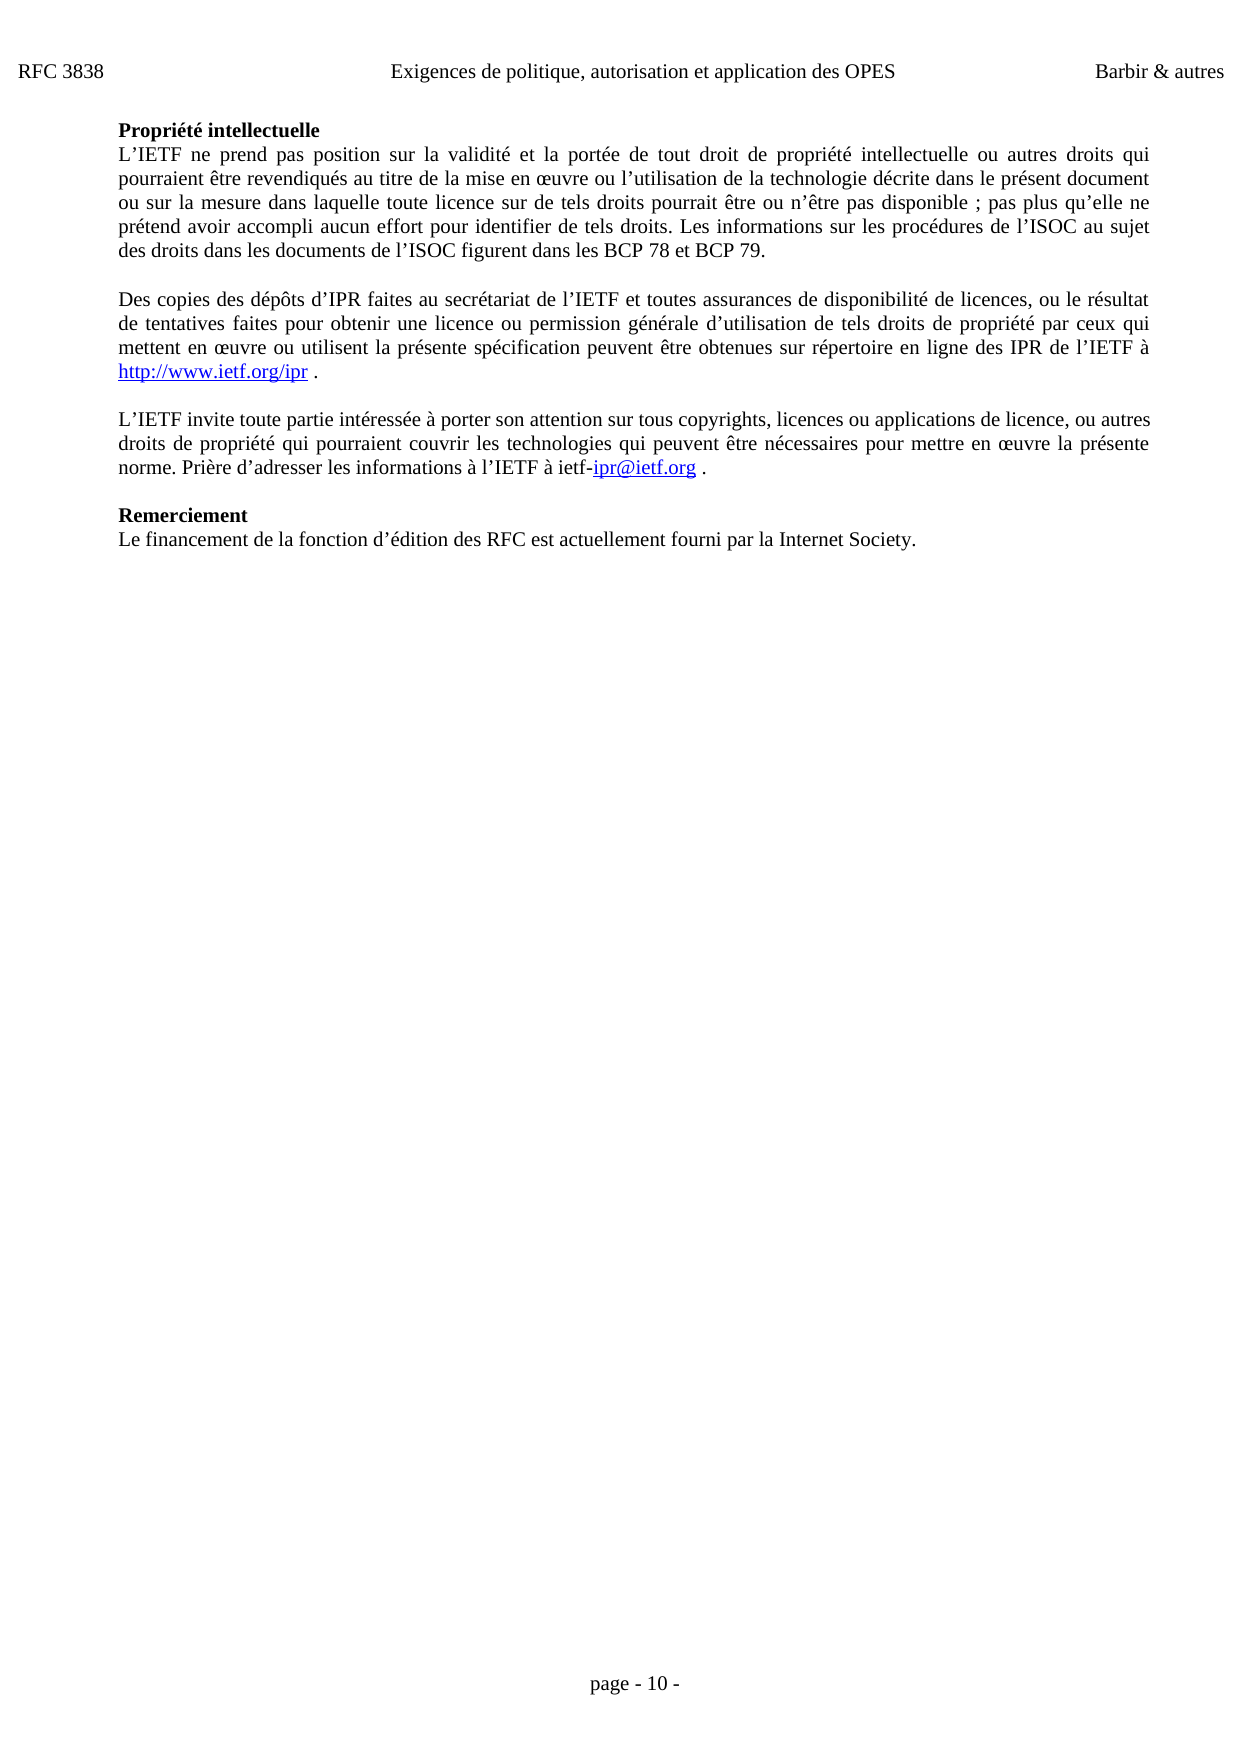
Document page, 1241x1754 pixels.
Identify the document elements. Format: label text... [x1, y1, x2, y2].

text L’IETF invite toute partie intéressée à porter son attention sur tous copyrights, licences ou applications de licence, ou autres droits de propriété qui pourraient couvrir les technologies qui peuvent être nécessaires pour mettre en œuvre la présente norme. Prière d’adresser les informations à l’IETF à ietf-ipr@ietf.org . [118, 407, 1152, 479]
text Des copies des dépôts d’IPR faites au secrétariat de l’IETF et toutes assurances de disponibilité de licences, ou le résultat de tentatives faites pour obtenir une licence ou permission générale d’utilisation de tels droits de propriété par ceux qui mettent en œuvre ou utilisent la présente spécification peuvent être obtenues sur répertoire en ligne des IPR de l’IETF à http://www.ietf.org/ipr . [118, 287, 1152, 383]
text Le financement de la fonction d’édition des RFC est actuellement fourni par la Internet Society. [118, 527, 1152, 551]
text L’IETF ne prend pas position sur la validité et la portée de tout droit de propriété intellectuelle ou autres droits qui pourraient être revendiqués au titre de la mise en œuvre ou l’utilisation de la technologie décrite dans le présent document ou sur la mesure dans laquelle toute licence sur de tels droits pourrait être ou n’être pas disponible ; pas plus qu’elle ne prétend avoir accompli aucun effort pour identifier de tels droits. Les informations sur les procédures de l’ISOC au sujet des droits dans les documents de l’ISOC figurent dans les BCP 78 et BCP 79. [118, 142, 1152, 262]
text Remerciement [118, 503, 1152, 527]
text Propriété intellectuelle [118, 118, 1152, 142]
